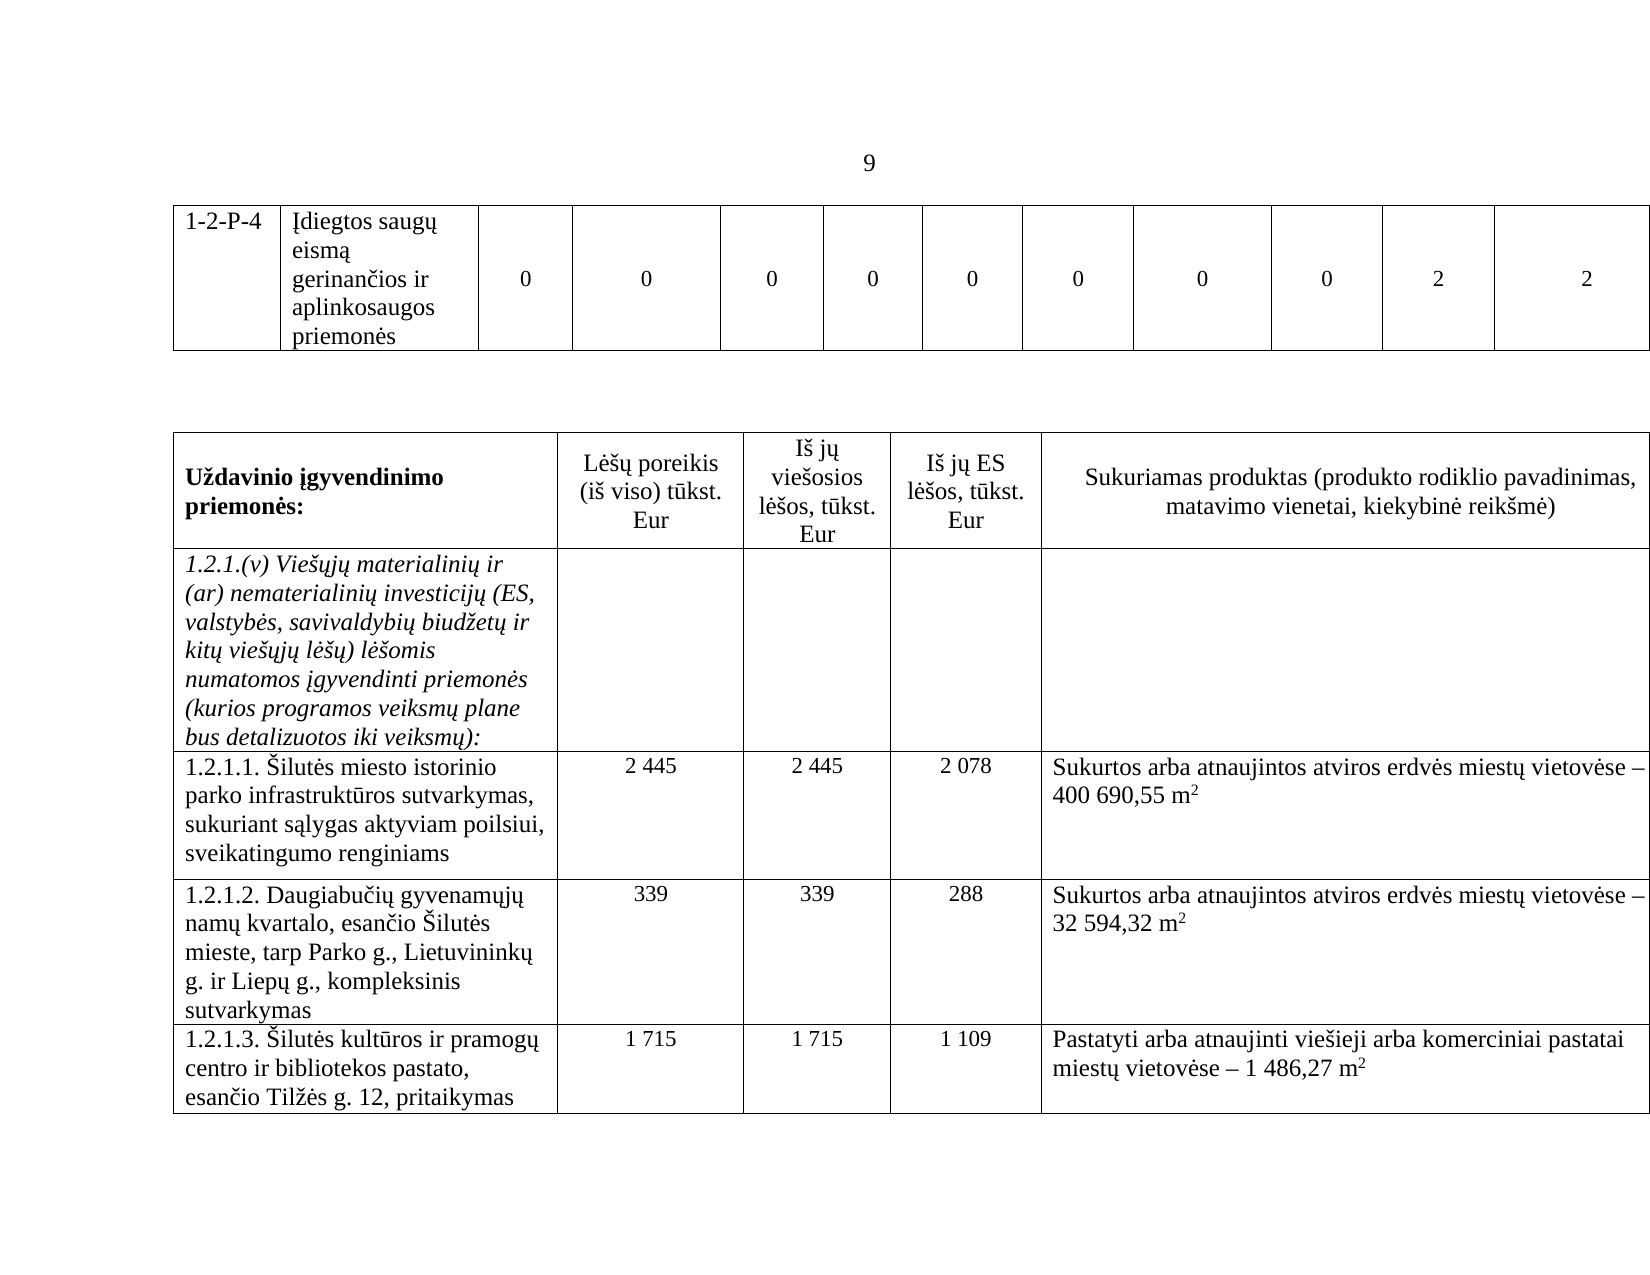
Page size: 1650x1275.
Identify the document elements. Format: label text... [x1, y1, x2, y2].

table_cell 0 [1134, 206, 1271, 350]
table_cell 339 [744, 880, 890, 1023]
table_cell 0 [1023, 206, 1133, 350]
table_cell 0 [824, 206, 922, 350]
table_cell Iš jų ES lėšos, tūkst. Eur [891, 433, 1041, 548]
table_cell 1.2.1.(v) Viešųjų materialinių ir (ar) nematerialinių investicijų (ES, valstybės, savivaldybių biudžetų ir kitų viešųjų lėšų) lėšomis numatomos įgyvendinti priemonės (kurios programos veiksmų plane bus detalizuotos iki veiksmų): [174, 549, 557, 751]
table_cell 1 715 [744, 1025, 890, 1113]
table_cell 0 [923, 206, 1022, 350]
table_cell 1.2.1.3. Šilutės kultūros ir pramogų centro ir bibliotekos pastato, esančio Tilžės g. 12, pritaikymas [174, 1025, 557, 1113]
table_cell 0 [721, 206, 823, 350]
table_cell 2 445 [558, 752, 743, 879]
table_cell [1042, 549, 1649, 751]
table_cell Pastatyti arba atnaujinti viešieji arba komerciniai pastatai miestų vietovėse – 1 486,27 m2 [1042, 1025, 1649, 1113]
table_cell [558, 351, 626, 432]
table_cell 2 [1495, 206, 1649, 350]
table_cell 1 109 [891, 1025, 1041, 1113]
table_cell Uždavinio įgyvendinimo priemonės: [174, 433, 557, 548]
table_cell 288 [891, 880, 1041, 1023]
table_cell Sukurtos arba atnaujintos atviros erdvės miestų vietovėse – 32 594,32 m2 [1042, 880, 1649, 1023]
table_cell 2 078 [891, 752, 1041, 879]
table_cell 2 445 [744, 752, 890, 879]
table_cell Iš jų viešosios lėšos, tūkst. Eur [744, 433, 890, 548]
table_cell [954, 351, 1041, 432]
table_cell 1.2.1.2. Daugiabučių gyvenamųjų namų kvartalo, esančio Šilutės mieste, tarp Parko g., Lietuvininkų g. ir Liepų g., kompleksinis sutvarkymas [174, 880, 557, 1023]
table_cell 1.2.1.1. Šilutės miesto istorinio parko infrastruktūros sutvarkymas, sukuriant sąlygas aktyviam poilsiui, sveikatingumo renginiams [174, 752, 557, 879]
table_cell [558, 549, 743, 751]
table_cell [174, 351, 281, 432]
table_cell 0 [1272, 206, 1382, 350]
table_cell 339 [558, 880, 743, 1023]
table_cell [744, 351, 811, 432]
table_cell [1134, 351, 1243, 432]
table_cell [479, 351, 558, 432]
table_cell Lėšų poreikis (iš viso) tūkst. Eur [558, 433, 743, 548]
table_cell 0 [573, 206, 720, 350]
table_cell [891, 549, 1041, 751]
table_cell 1-2-P-4 [174, 206, 280, 350]
table_cell [1243, 351, 1650, 432]
table_cell [626, 351, 744, 432]
table_cell [744, 549, 890, 751]
table_cell [281, 351, 478, 432]
table_cell 1 715 [558, 1025, 743, 1113]
table_cell Sukuriamas produktas (produkto rodiklio pavadinimas, matavimo vienetai, kiekybinė reikšmė) [1042, 433, 1649, 548]
table_cell 2 [1383, 206, 1494, 350]
table_cell 0 [479, 206, 572, 350]
table_cell [1041, 351, 1133, 432]
table_cell Įdiegtos saugų eismą gerinančios ir aplinkosaugos priemonės [281, 206, 478, 350]
table_cell [811, 351, 890, 432]
table_cell [890, 351, 954, 432]
table_cell Sukurtos arba atnaujintos atviros erdvės miestų vietovėse – 400 690,55 m2 [1042, 752, 1649, 879]
